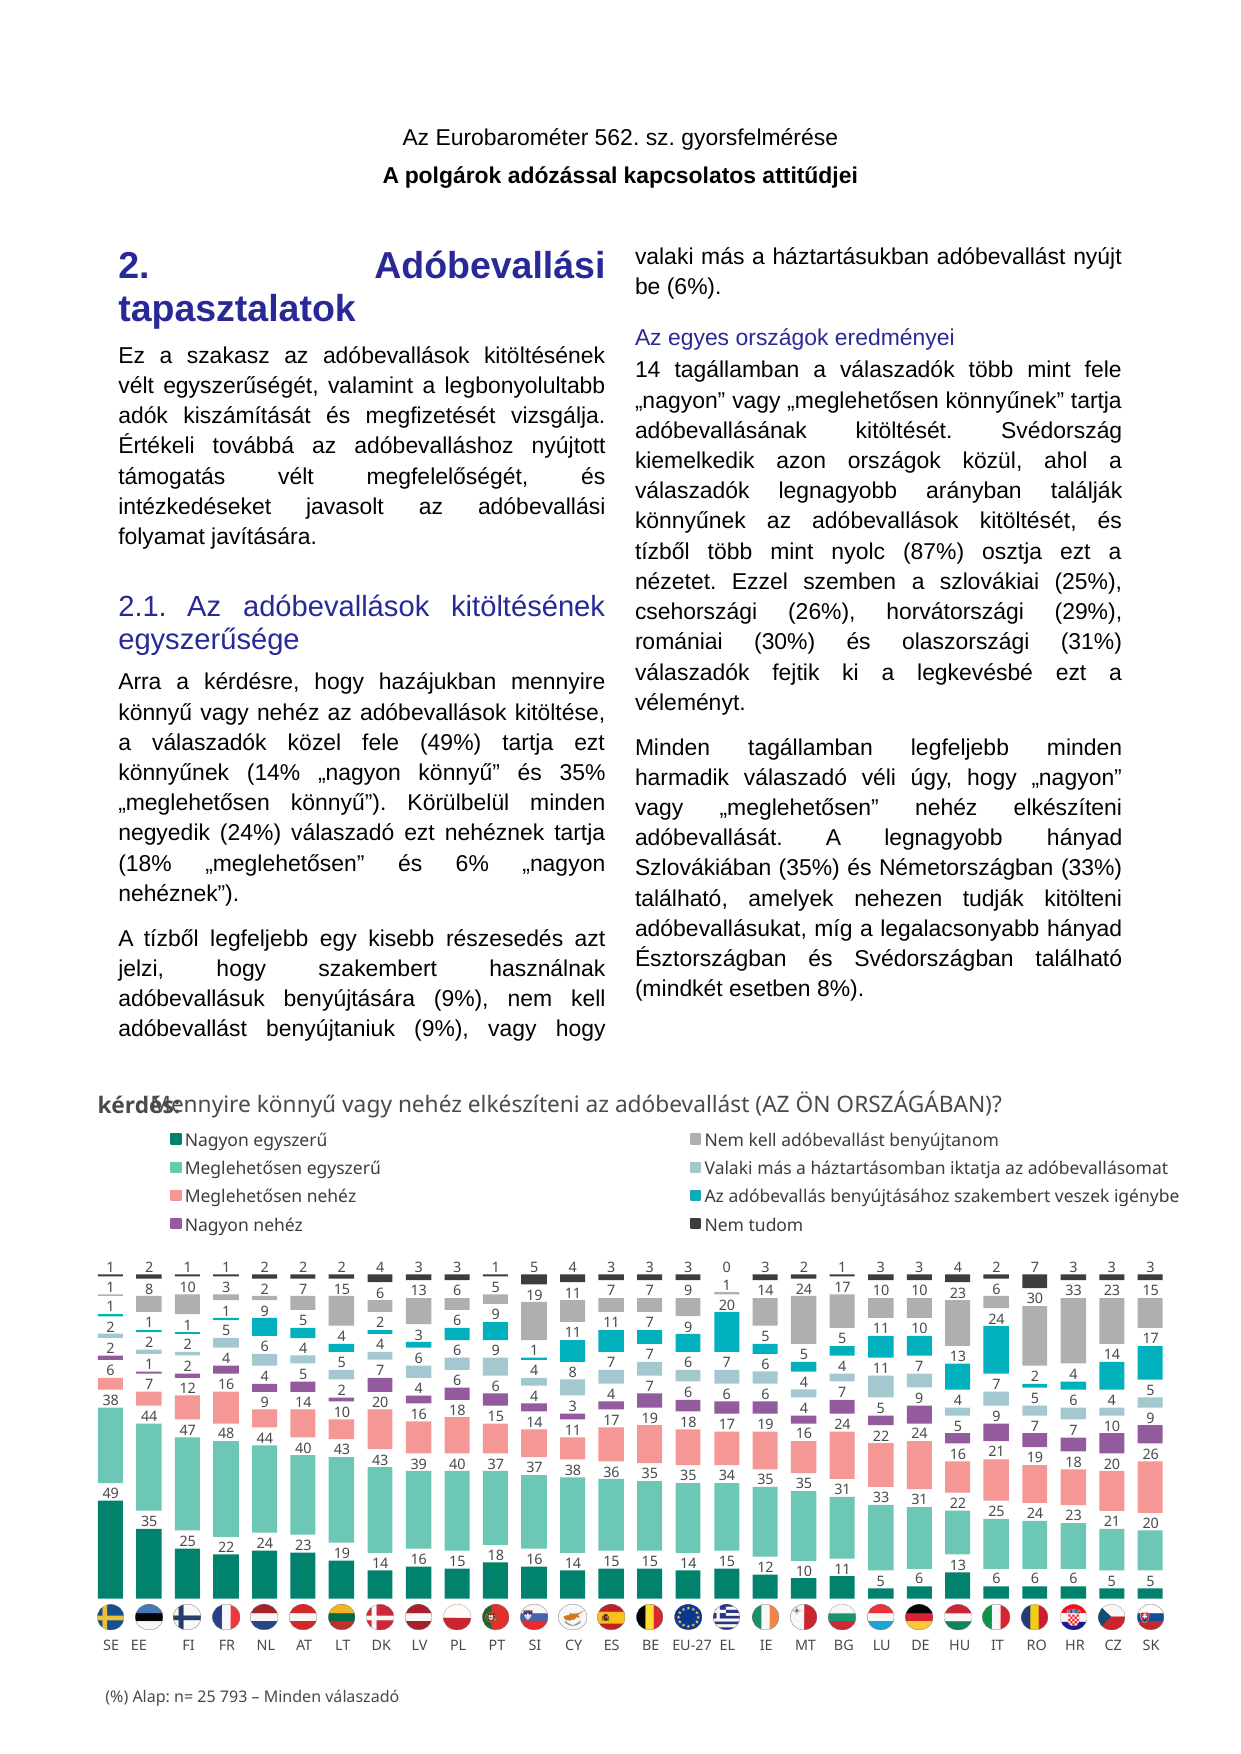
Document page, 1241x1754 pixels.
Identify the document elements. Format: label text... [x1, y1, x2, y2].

text Az egyes országok eredményei [635, 324, 1122, 350]
picture [366, 1604, 394, 1630]
text valaki más a háztartásukban adóbevallást nyújt be (6%). [635, 243, 1122, 300]
picture [135, 1604, 163, 1630]
picture [867, 1604, 894, 1630]
text Minden tagállamban legfeljebb minden harmadik válaszadó véli úgy, hogy „nagyon” vagy „meglehetősen” nehéz elkészíteni adóbevallását. A legnagyobb hányad Szlovákiában (35%) és Németországban (33%) található, amelyek nehezen tudják kitölteni adóbevallásukat, míg a legalacsonyabb hányad Észtországban és Svédországban található (mindkét esetben 8%). [635, 733, 1122, 1001]
text Ez a szakasz az adóbevallások kitöltésének vélt egyszerűségét, valamint a legbonyolultabb adók kiszámítását és megfizetését vizsgálja. Értékeli továbbá az adóbevalláshoz nyújtott támogatás vélt megfelelőségét, és intézkedéseket javasolt az adóbevallási folyamat javítására. [118, 342, 605, 549]
picture [328, 1604, 355, 1630]
picture [674, 1604, 702, 1630]
picture [97, 1604, 124, 1630]
picture [944, 1604, 972, 1630]
picture [405, 1604, 432, 1630]
picture [173, 1604, 201, 1630]
picture [1021, 1604, 1048, 1630]
picture [1060, 1604, 1087, 1630]
picture [713, 1604, 740, 1630]
subtitle 2.1. Az adóbevallások kitöltésének egyszerűsége [118, 589, 605, 656]
picture [443, 1604, 471, 1630]
subtitle 2. Adóbevallási tapasztalatok [118, 243, 605, 329]
picture [982, 1604, 1010, 1630]
picture [1137, 1604, 1164, 1630]
picture [212, 1604, 240, 1630]
picture [482, 1604, 509, 1630]
text A tízből legfeljebb egy kisebb részesedés azt jelzi, hogy szakembert használnak adóbevallásuk benyújtására (9%), nem kell adóbevallást benyújtaniuk (9%), vagy hogy [118, 924, 605, 1042]
picture [597, 1604, 625, 1630]
picture [905, 1604, 933, 1630]
picture [289, 1604, 317, 1630]
picture [1098, 1604, 1125, 1630]
picture [520, 1604, 548, 1630]
picture [790, 1604, 817, 1630]
picture [828, 1604, 856, 1630]
text 14 tagállamban a válaszadók több mint fele „nagyon” vagy „meglehetősen könnyűnek” tartja adóbevallásának kitöltését. Svédország kiemelkedik azon országok közül, ahol a válaszadók legnagyobb arányban találják könnyűnek az adóbevallások kitöltését, és tízből több mint nyolc (87%) osztja ezt a nézetet. Ezzel szemben a szlovákiai (25%), csehországi (26%), horvátországi (29%), romániai (30%) és olaszországi (31%) válaszadók fejtik ki a legkevésbé ezt a véleményt. [635, 356, 1122, 715]
picture [752, 1604, 779, 1630]
picture [250, 1604, 278, 1630]
picture [636, 1604, 663, 1630]
picture [558, 1604, 587, 1630]
text Arra a kérdésre, hogy hazájukban mennyire könnyű vagy nehéz az adóbevallások kitöltése, a válaszadók közel fele (49%) tartja ezt könnyűnek (14% „nagyon könnyű” és 35% „meglehetősen könnyű”). Körülbelül minden negyedik (24%) válaszadó ezt nehéznek tartja (18% „meglehetősen” és 6% „nagyon nehéznek”). [118, 668, 605, 906]
